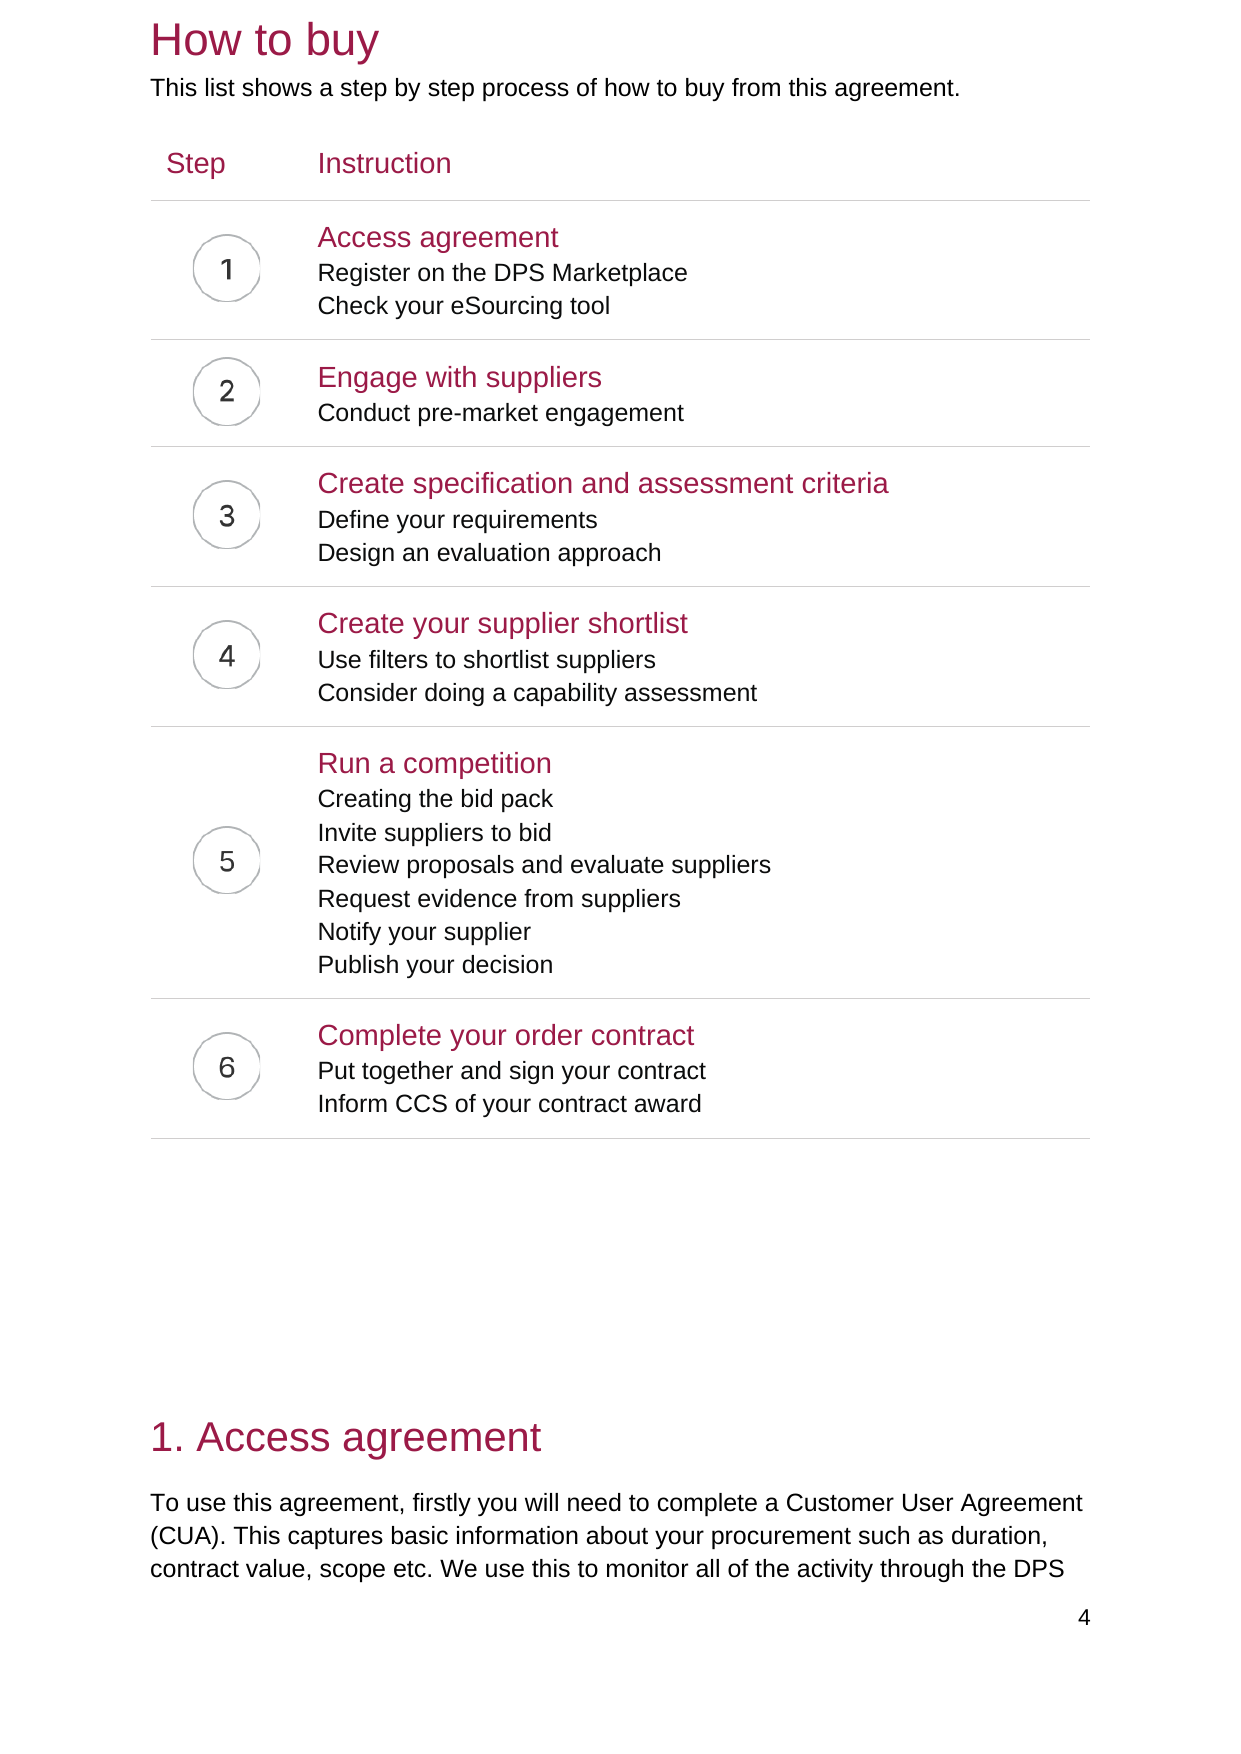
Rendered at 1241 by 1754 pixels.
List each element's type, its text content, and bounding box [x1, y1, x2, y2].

text To use this agreement, firstly you will need to complete a Customer User Agreement (CUA). This captures basic information about your procurement such as duration, contract value, scope etc. We use this to monitor all of the activity through the DPS [150, 1488, 1091, 1583]
table_cell [151, 340, 302, 446]
table_header Instruction [302, 127, 1090, 199]
table_cell [151, 999, 302, 1137]
table_cell Access agreement Register on the DPS Marketplace Check your eSourcing tool [302, 201, 1090, 339]
table_cell Run a competition Creating the bid pack Invite suppliers to bid Review proposals and evaluate suppliers Request evidence from suppliers Notify your supplier Publish your decision [302, 727, 1090, 998]
table_cell [151, 587, 302, 726]
table_cell Create your supplier shortlist Use filters to shortlist suppliers Consider doing a capability assessment [302, 587, 1090, 726]
table_cell Engage with suppliers Conduct pre-market engagement [302, 340, 1090, 446]
subtitle How to buy [150, 12, 1091, 65]
table_cell [151, 201, 302, 339]
table_cell [151, 727, 302, 998]
table_header Step [151, 127, 302, 199]
subtitle 1. Access agreement [150, 1412, 1091, 1460]
table_cell Complete your order contract Put together and sign your contract Inform CCS of your contract award [302, 999, 1090, 1137]
table_cell Create specification and assessment criteria Define your requirements Design an evaluation approach [302, 447, 1090, 586]
text This list shows a step by step process of how to buy from this agreement. [150, 73, 1091, 102]
table_cell [151, 447, 302, 586]
